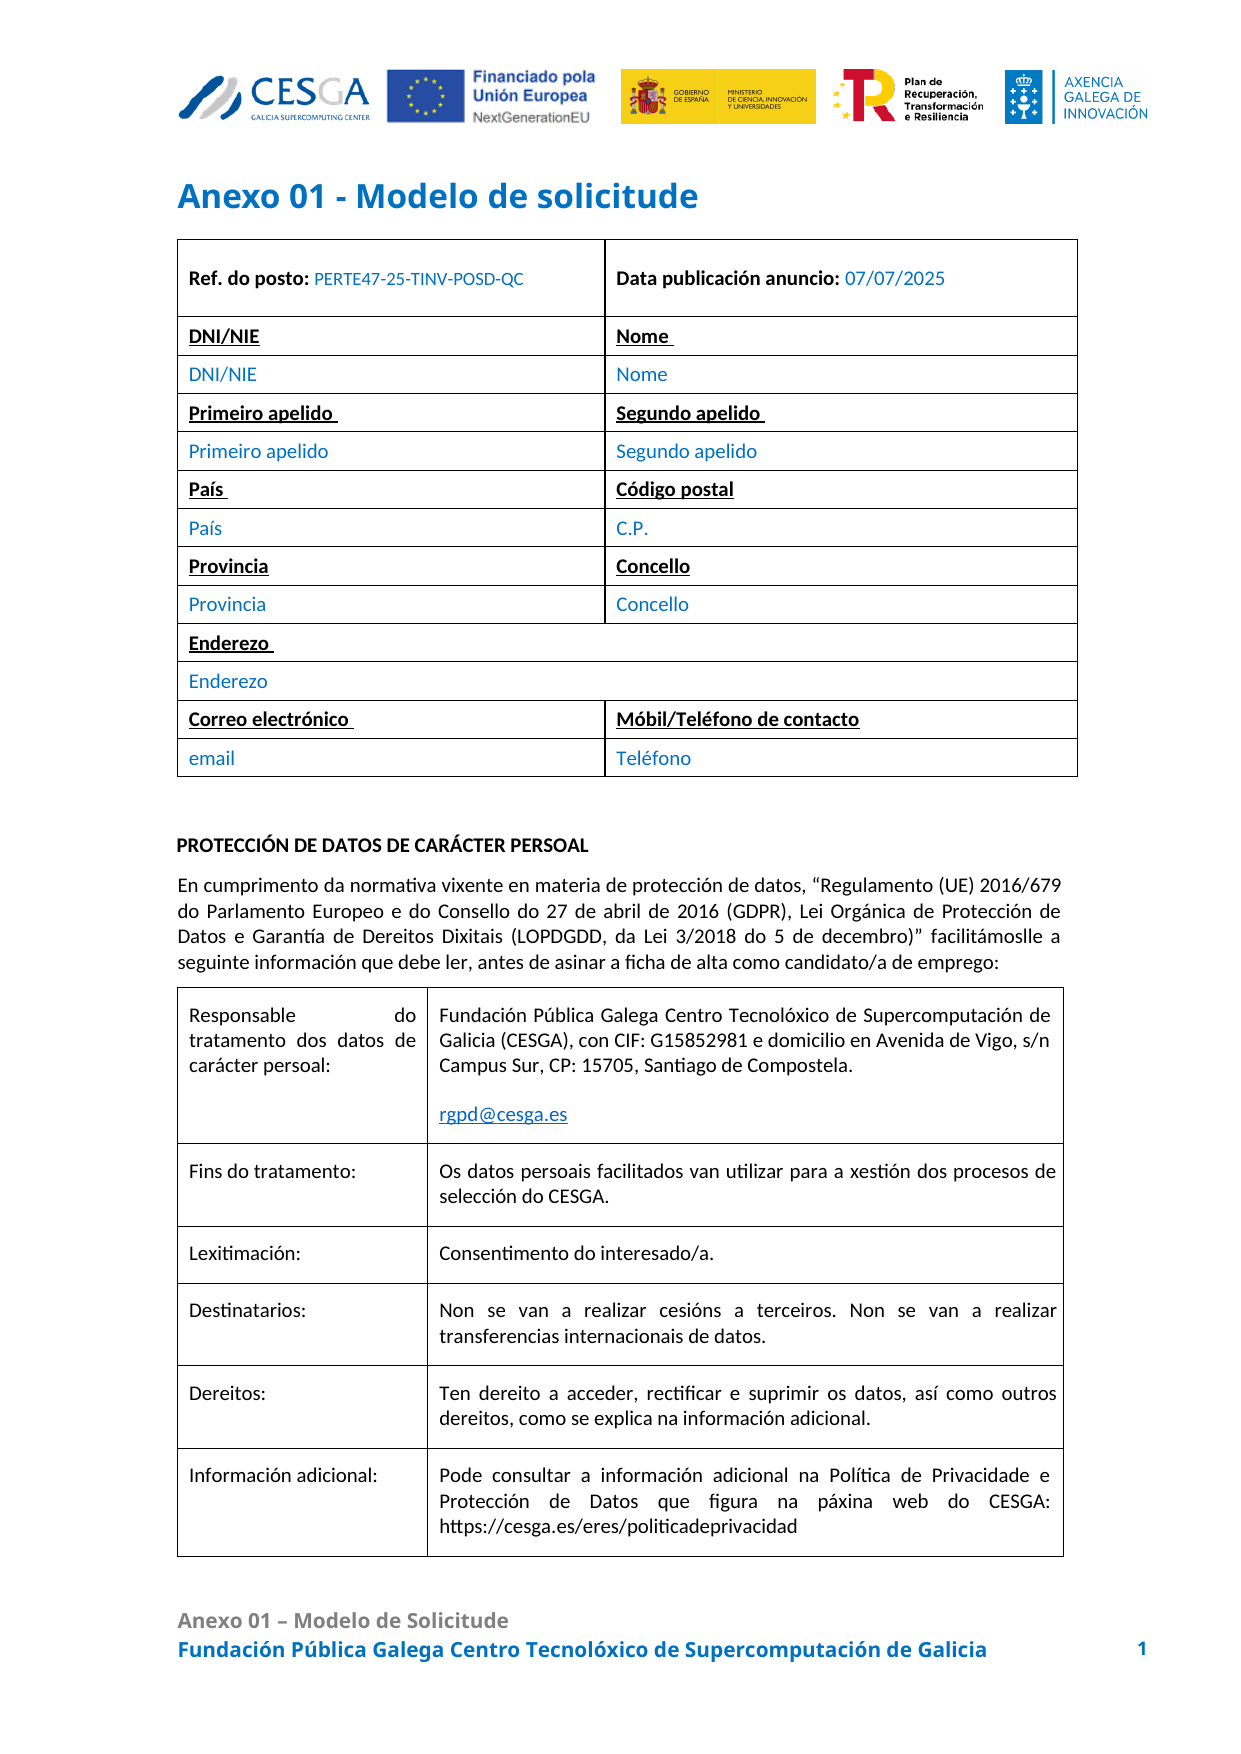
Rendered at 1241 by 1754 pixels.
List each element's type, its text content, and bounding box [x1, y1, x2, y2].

table_cell Dereitos: [178, 1366, 427, 1448]
table_cell Provincia [178, 586, 604, 623]
table_cell Lexitimación: [178, 1227, 427, 1283]
table_header Responsable do tratamento dos datos de carácter persoal: [178, 988, 427, 1143]
picture [829, 69, 996, 127]
table_cell DNI/NIE [178, 317, 604, 354]
table_cell Correo electrónico [178, 701, 604, 738]
table_cell Enderezo [178, 662, 1077, 699]
subtitle Anexo 01 - Modelo de solicitude [177, 173, 1063, 218]
table_header Fundación Pública Galega Centro Tecnolóxico de Supercomputación de Galicia (CESGA), con CIF: G15852981 e domicilio en Avenida de Vigo, s/n Campus Sur, CP: 15705, Santiago de Compostela. rgpd@cesga.es [428, 988, 1063, 1143]
table_cell Código postal [606, 471, 1077, 508]
table_cell email [178, 739, 604, 776]
table_cell Non se van a realizar cesións a terceiros. Non se van a realizar transferencias internacionais de datos. [428, 1284, 1063, 1365]
table_cell Provincia [178, 547, 604, 584]
table_cell Teléfono [606, 739, 1077, 776]
table_cell Información adicional: [178, 1449, 427, 1556]
table_cell Nome [606, 317, 1077, 354]
table_cell Enderezo [178, 624, 1077, 661]
table_cell Fins do tratamento: [178, 1144, 427, 1226]
table_cell País [178, 471, 604, 508]
picture [621, 69, 816, 124]
table_cell País [178, 509, 604, 546]
table_cell Segundo apelido [606, 432, 1077, 469]
table_cell Consentimento do interesado/a. [428, 1227, 1063, 1283]
table_cell Pode consultar a información adicional na Política de Privacidade e Protección de Datos que figura na páxina web do CESGA: https://cesga.es/eres/politicadeprivacidad [428, 1449, 1063, 1556]
table_cell Primeiro apelido [178, 394, 604, 431]
picture [177, 73, 371, 123]
table_cell Segundo apelido [606, 394, 1077, 431]
table_cell Concello [606, 547, 1077, 584]
text PROTECCIÓN DE DATOS DE CARÁCTER PERSOAL [176, 832, 1063, 857]
text En cumprimento da normativa vixente en materia de protección de datos, “Regulamento (UE) 2016/679 do Parlamento Europeo e do Consello do 27 de abril de 2016 (GDPR), Lei Orgánica de Protección de Datos e Garantía de Dereitos Dixitais (LOPDGDD, da Lei 3/2018 do 5 de decembro)” facilitámoslle a seguinte información que debe ler, antes de asinar a ficha de alta como candidato/a de emprego: [177, 873, 1063, 974]
table_header Data publicación anuncio: 07/07/2025 [606, 240, 1077, 316]
table_cell Concello [606, 586, 1077, 623]
table_cell Nome [606, 356, 1077, 393]
table_cell Primeiro apelido [178, 432, 604, 469]
table_cell DNI/NIE [178, 356, 604, 393]
table_cell Destinatarios: [178, 1284, 427, 1365]
table_header Ref. do posto: PERTE47-25-TINV-POSD-QC [178, 240, 604, 316]
table_cell C.P. [606, 509, 1077, 546]
table_cell Os datos persoais facilitados van utilizar para a xestión dos procesos de selección do CESGA. [428, 1144, 1063, 1226]
picture [1005, 70, 1147, 124]
table_cell Ten dereito a acceder, rectificar e suprimir os datos, así como outros dereitos, como se explica na información adicional. [428, 1366, 1063, 1448]
picture [385, 67, 600, 127]
table_cell Móbil/Teléfono de contacto [606, 701, 1077, 738]
